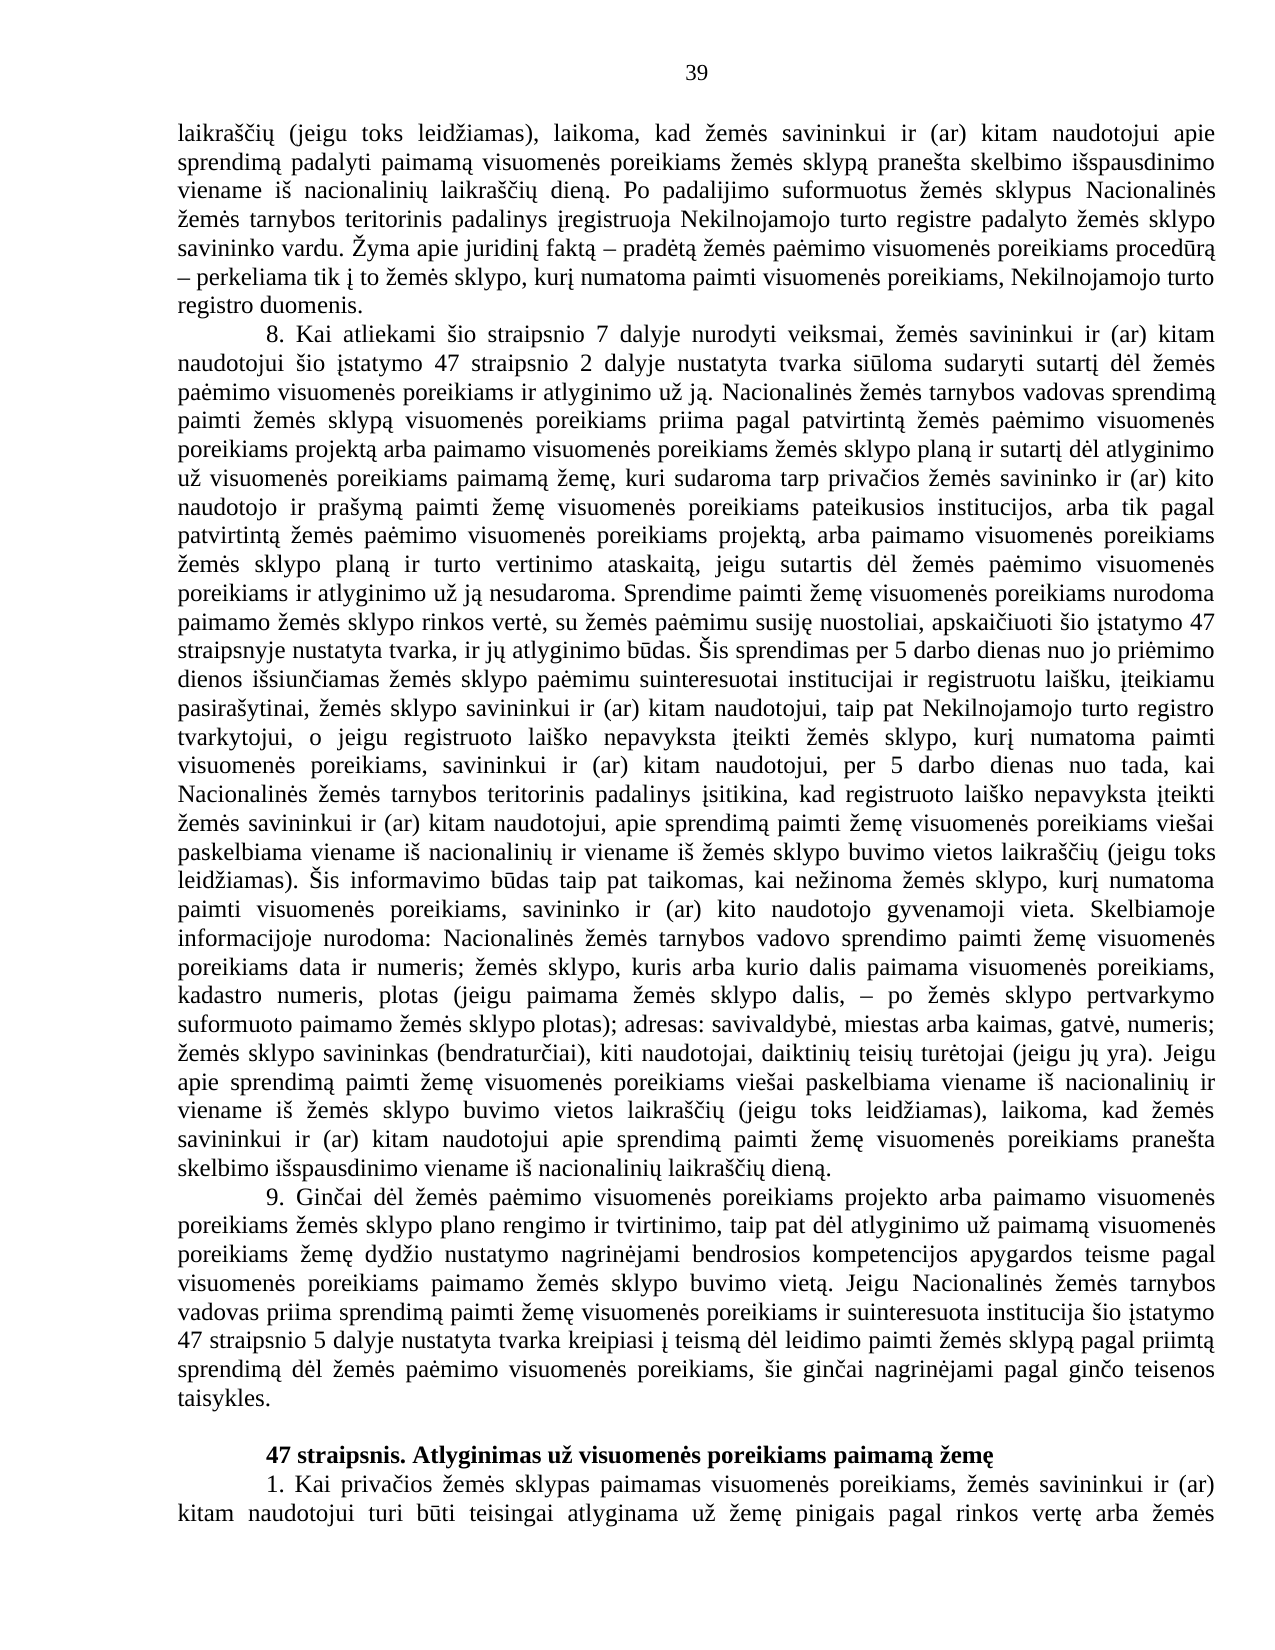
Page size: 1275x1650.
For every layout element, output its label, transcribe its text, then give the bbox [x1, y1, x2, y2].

text 1. Kai privačios žemės sklypas paimamas visuomenės poreikiams, žemės savininkui ir (ar) kitam naudotojui turi būti teisingai atlyginama už žemę pinigais pagal rinkos vertę arba žemės [177, 1469, 1216, 1527]
text 9. Ginčai dėl žemės paėmimo visuomenės poreikiams projekto arba paimamo visuomenės poreikiams žemės sklypo plano rengimo ir tvirtinimo, taip pat dėl atlyginimo už paimamą visuomenės poreikiams žemę dydžio nustatymo nagrinėjami bendrosios kompetencijos apygardos teisme pagal visuomenės poreikiams paimamo žemės sklypo buvimo vietą. Jeigu Nacionalinės žemės tarnybos vadovas priima sprendimą paimti žemę visuomenės poreikiams ir suinteresuota institucija šio įstatymo 47 straipsnio 5 dalyje nustatyta tvarka kreipiasi į teismą dėl leidimo paimti žemės sklypą pagal priimtą sprendimą dėl žemės paėmimo visuomenės poreikiams, šie ginčai nagrinėjami pagal ginčo teisenos taisykles. [177, 1182, 1216, 1412]
text laikraščių (jeigu toks leidžiamas), laikoma, kad žemės savininkui ir (ar) kitam naudotojui apie sprendimą padalyti paimamą visuomenės poreikiams žemės sklypą pranešta skelbimo išspausdinimo viename iš nacionalinių laikraščių dieną. Po padalijimo suformuotus žemės sklypus Nacionalinės žemės tarnybos teritorinis padalinys įregistruoja Nekilnojamojo turto registre padalyto žemės sklypo savininko vardu. Žyma apie juridinį faktą – pradėtą žemės paėmimo visuomenės poreikiams procedūrą – perkeliama tik į to žemės sklypo, kurį numatoma paimti visuomenės poreikiams, Nekilnojamojo turto registro duomenis. [177, 118, 1216, 319]
text 47 straipsnis. Atlyginimas už visuomenės poreikiams paimamą žemę [177, 1441, 1216, 1469]
text 8. Kai atliekami šio straipsnio 7 dalyje nurodyti veiksmai, žemės savininkui ir (ar) kitam naudotojui šio įstatymo 47 straipsnio 2 dalyje nustatyta tvarka siūloma sudaryti sutartį dėl žemės paėmimo visuomenės poreikiams ir atlyginimo už ją. Nacionalinės žemės tarnybos vadovas sprendimą paimti žemės sklypą visuomenės poreikiams priima pagal patvirtintą žemės paėmimo visuomenės poreikiams projektą arba paimamo visuomenės poreikiams žemės sklypo planą ir sutartį dėl atlyginimo už visuomenės poreikiams paimamą žemę, kuri sudaroma tarp privačios žemės savininko ir (ar) kito naudotojo ir prašymą paimti žemę visuomenės poreikiams pateikusios institucijos, arba tik pagal patvirtintą žemės paėmimo visuomenės poreikiams projektą, arba paimamo visuomenės poreikiams žemės sklypo planą ir turto vertinimo ataskaitą, jeigu sutartis dėl žemės paėmimo visuomenės poreikiams ir atlyginimo už ją nesudaroma. Sprendime paimti žemę visuomenės poreikiams nurodoma paimamo žemės sklypo rinkos vertė, su žemės paėmimu susiję nuostoliai, apskaičiuoti šio įstatymo 47 straipsnyje nustatyta tvarka, ir jų atlyginimo būdas. Šis sprendimas per 5 darbo dienas nuo jo priėmimo dienos išsiunčiamas žemės sklypo paėmimu suinteresuotai institucijai ir registruotu laišku, įteikiamu pasirašytinai, žemės sklypo savininkui ir (ar) kitam naudotojui, taip pat Nekilnojamojo turto registro tvarkytojui, o jeigu registruoto laiško nepavyksta įteikti žemės sklypo, kurį numatoma paimti visuomenės poreikiams, savininkui ir (ar) kitam naudotojui, per 5 darbo dienas nuo tada, kai Nacionalinės žemės tarnybos teritorinis padalinys įsitikina, kad registruoto laiško nepavyksta įteikti žemės savininkui ir (ar) kitam naudotojui, apie sprendimą paimti žemę visuomenės poreikiams viešai paskelbiama viename iš nacionalinių ir viename iš žemės sklypo buvimo vietos laikraščių (jeigu toks leidžiamas). Šis informavimo būdas taip pat taikomas, kai nežinoma žemės sklypo, kurį numatoma paimti visuomenės poreikiams, savininko ir (ar) kito naudotojo gyvenamoji vieta. Skelbiamoje informacijoje nurodoma: Nacionalinės žemės tarnybos vadovo sprendimo paimti žemę visuomenės poreikiams data ir numeris; žemės sklypo, kuris arba kurio dalis paimama visuomenės poreikiams, kadastro numeris, plotas (jeigu paimama žemės sklypo dalis, – po žemės sklypo pertvarkymo suformuoto paimamo žemės sklypo plotas); adresas: savivaldybė, miestas arba kaimas, gatvė, numeris; žemės sklypo savininkas (bendraturčiai), kiti naudotojai, daiktinių teisių turėtojai (jeigu jų yra). Jeigu apie sprendimą paimti žemę visuomenės poreikiams viešai paskelbiama viename iš nacionalinių ir viename iš žemės sklypo buvimo vietos laikraščių (jeigu toks leidžiamas), laikoma, kad žemės savininkui ir (ar) kitam naudotojui apie sprendimą paimti žemę visuomenės poreikiams pranešta skelbimo išspausdinimo viename iš nacionalinių laikraščių dieną. [177, 319, 1216, 1182]
